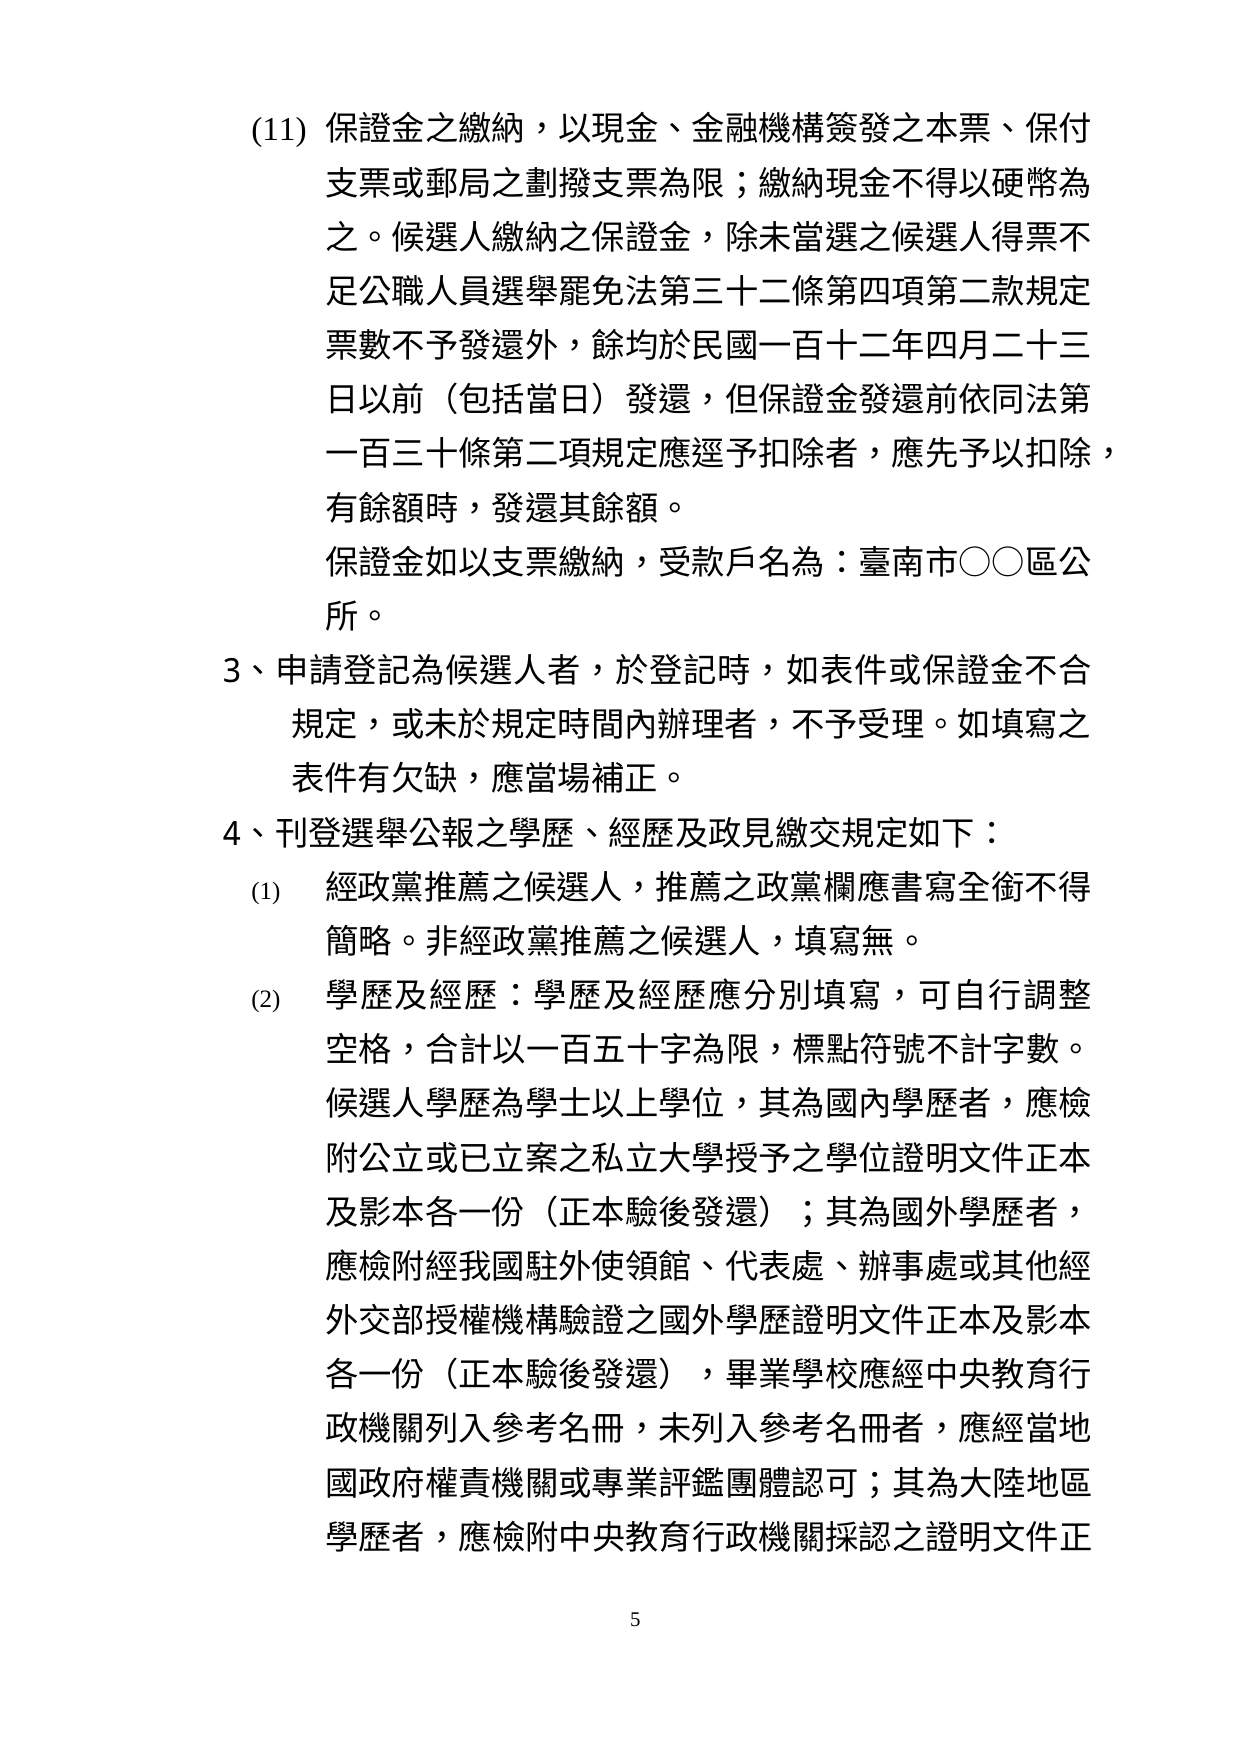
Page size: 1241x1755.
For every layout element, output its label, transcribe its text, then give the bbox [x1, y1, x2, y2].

list 保證金之繳納，以現金、金融機構簽發之本票、保付支票或郵局之劃撥支票為限；繳納現金不得以硬幣為之。候選人繳納之保證金，除未當選之候選人得票不足公職人員選舉罷免法第三十二條第四項第二款規定票數不予發還外，餘均於民國一百十二年四月二十三日以前（包括當日）發還，但保證金發還前依同法第一百三十條第二項規定應逕予扣除者，應先予以扣除，有餘額時，發還其餘額。 [251, 97, 1093, 531]
list 學歷及經歷：學歷及經歷應分別填寫，可自行調整空格，合計以一百五十字為限，標點符號不計字數。候選人學歷為學士以上學位，其為國內學歷者，應檢附公立或已立案之私立大學授予之學位證明文件正本及影本各一份（正本驗後發還）；其為國外學歷者，應檢附經我國駐外使領館、代表處、辦事處或其他經外交部授權機構驗證之國外學歷證明文件正本及影本各一份（正本驗後發還），畢業學校應經中央教育行政機關列入參考名冊，未列入參考名冊者，應經當地國政府權責機關或專業評鑑團體認可；其為大陸地區學歷者，應檢附中央教育行政機關採認之證明文件正 [251, 964, 1093, 1560]
list 申請登記為候選人者，於登記時，如表件或保證金不合規定，或未於規定時間內辦理者，不予受理。如填寫之表件有欠缺，應當場補正。 [222, 639, 1093, 802]
list 刊登選舉公報之學歷、經歷及政見繳交規定如下： [222, 802, 1093, 856]
text 保證金如以支票繳納，受款戶名為：臺南市○○區公所。 [325, 531, 1093, 639]
list 經政黨推薦之候選人，推薦之政黨欄應書寫全銜不得簡略。非經政黨推薦之候選人，填寫無。 [251, 856, 1093, 964]
